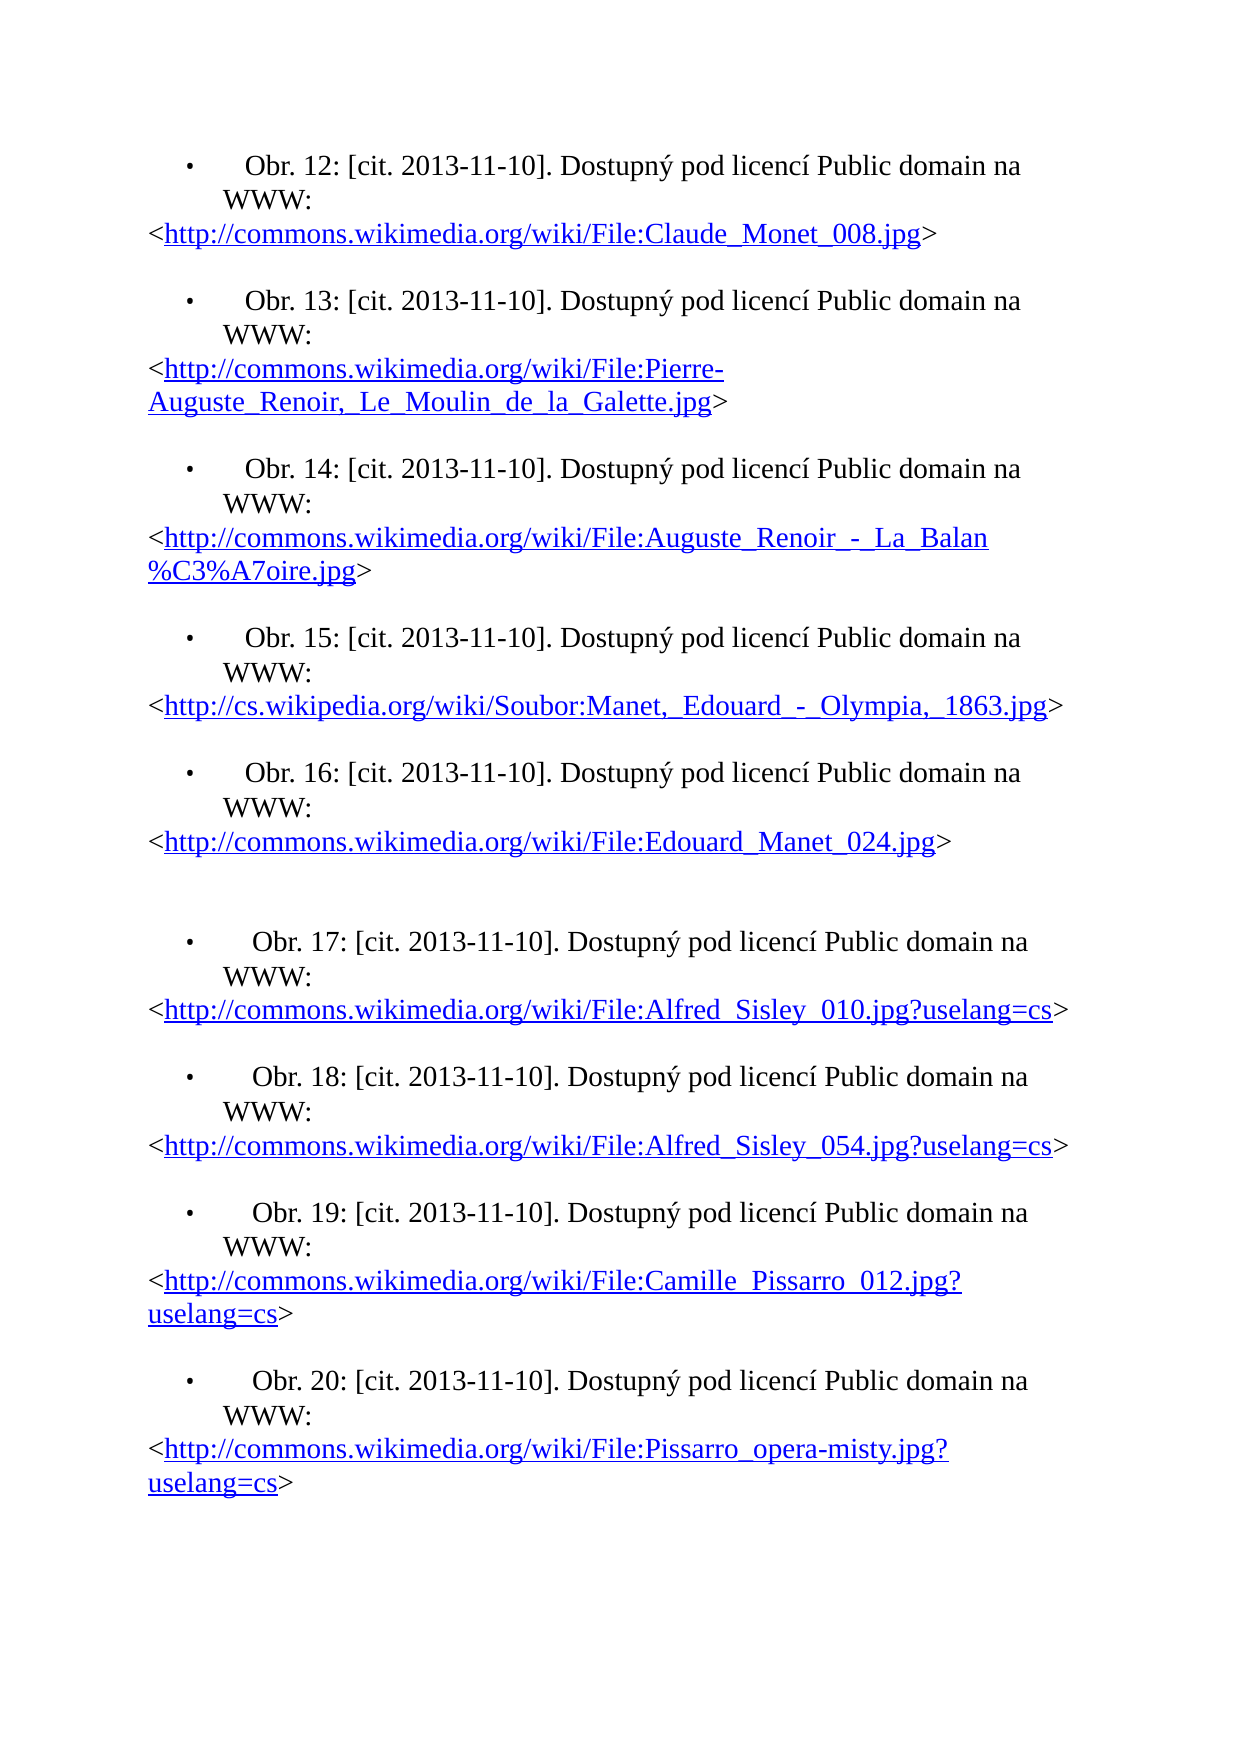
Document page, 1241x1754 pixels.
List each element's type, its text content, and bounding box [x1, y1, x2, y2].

list Obr. 13: [cit. 2013-11-10]. Dostupný pod licencí Public domain na WWW: [185, 283, 1093, 351]
text <http://cs.wikipedia.org/wiki/Soubor:Manet,_Edouard_-_Olympia,_1863.jpg> [148, 688, 1093, 722]
list Obr. 17: [cit. 2013-11-10]. Dostupný pod licencí Public domain na WWW: [185, 924, 1093, 992]
text <http://commons.wikimedia.org/wiki/File:Pierre-Auguste_Renoir,_Le_Moulin_de_la_Galette.jpg> [148, 351, 1093, 418]
text <http://commons.wikimedia.org/wiki/File:Camille_Pissarro_012.jpg?uselang=cs> [148, 1263, 1093, 1330]
text <http://commons.wikimedia.org/wiki/File:Edouard_Manet_024.jpg> [148, 824, 1093, 857]
text <http://commons.wikimedia.org/wiki/File:Claude_Monet_008.jpg> [148, 216, 1093, 249]
list Obr. 15: [cit. 2013-11-10]. Dostupný pod licencí Public domain na WWW: [185, 620, 1093, 688]
list Obr. 12: [cit. 2013-11-10]. Dostupný pod licencí Public domain na WWW: [185, 148, 1093, 216]
list Obr. 19: [cit. 2013-11-10]. Dostupný pod licencí Public domain na WWW: [185, 1195, 1093, 1263]
list Obr. 16: [cit. 2013-11-10]. Dostupný pod licencí Public domain na WWW: [185, 756, 1093, 824]
text <http://commons.wikimedia.org/wiki/File:Alfred_Sisley_054.jpg?uselang=cs> [148, 1128, 1093, 1161]
list Obr. 20: [cit. 2013-11-10]. Dostupný pod licencí Public domain na WWW: [185, 1363, 1093, 1432]
text <http://commons.wikimedia.org/wiki/File:Pissarro_opera-misty.jpg?uselang=cs> [148, 1432, 1093, 1499]
list Obr. 14: [cit. 2013-11-10]. Dostupný pod licencí Public domain na WWW: [185, 452, 1093, 520]
list Obr. 18: [cit. 2013-11-10]. Dostupný pod licencí Public domain na WWW: [185, 1059, 1093, 1128]
text <http://commons.wikimedia.org/wiki/File:Alfred_Sisley_010.jpg?uselang=cs> [148, 992, 1093, 1026]
text <http://commons.wikimedia.org/wiki/File:Auguste_Renoir_-_La_Balan%C3%A7oire.jpg> [148, 520, 1093, 587]
